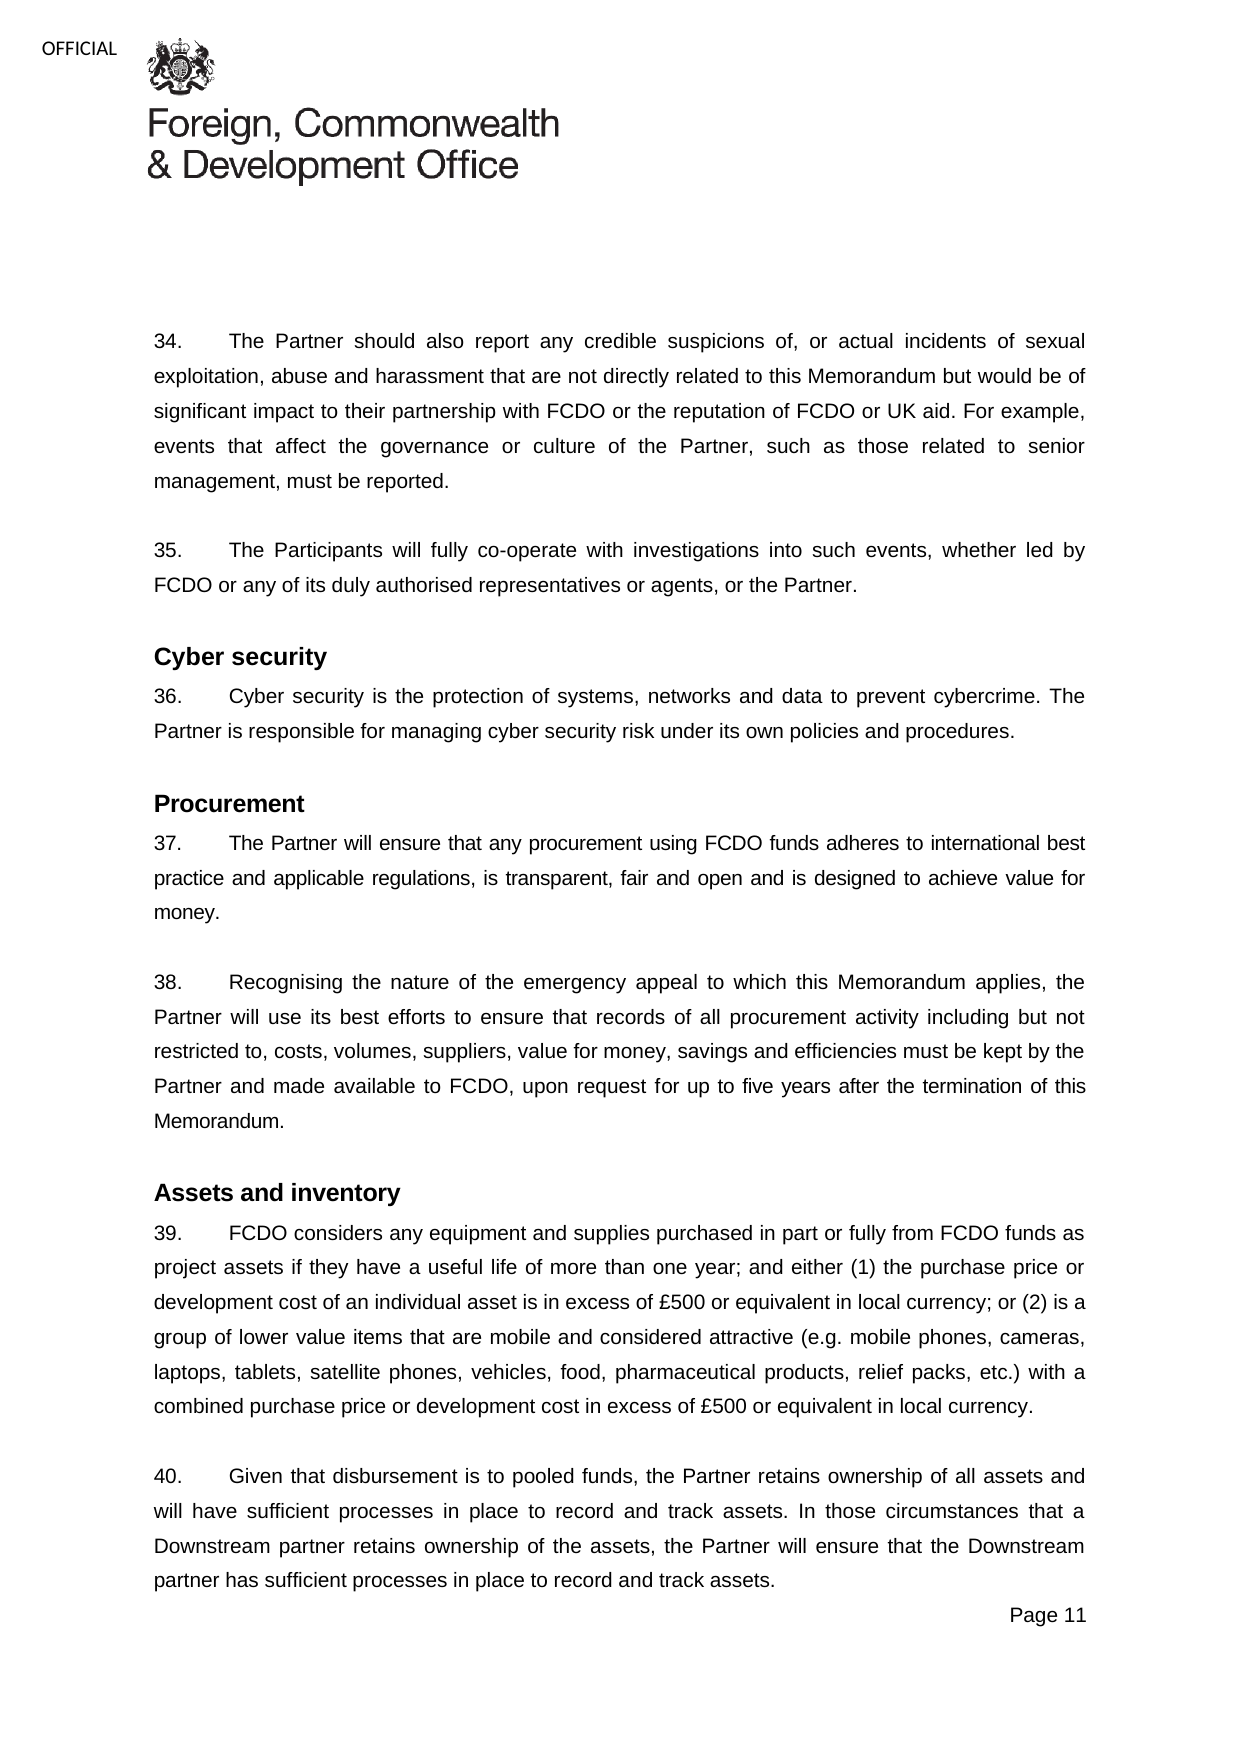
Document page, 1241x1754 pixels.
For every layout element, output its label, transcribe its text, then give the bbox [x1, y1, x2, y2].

list Given that disbursement is to pooled funds, the Partner retains ownership of all assets and will have sufficient processes in place to record and track assets. In those circumstances that a Downstream partner retains ownership of the assets, the Partner will ensure that the Downstream partner has sufficient processes in place to record and track assets. [153, 1465, 1087, 1592]
list Cyber security is the protection of systems, networks and data to prevent cybercrime. The Partner is responsible for managing cyber security risk under its own policies and procedures. [153, 685, 1087, 743]
list The Partner should also report any credible suspicions of, or actual incidents of sexual exploitation, abuse and harassment that are not directly related to this Memorandum but would be of significant impact to their partnership with FCDO or the reputation of FCDO or UK aid. For example, events that affect the governance or culture of the Partner, such as those related to senior management, must be reported. [153, 330, 1087, 492]
list FCDO considers any equipment and supplies purchased in part or fully from FCDO funds as project assets if they have a useful life of more than one year; and either (1) the purchase price or development cost of an individual asset is in excess of £500 or equivalent in local currency; or (2) is a group of lower value items that are mobile and considered attractive (e.g. mobile phones, cameras, laptops, tablets, satellite phones, vehicles, food, pharmaceutical products, relief packs, etc.) with a combined purchase price or development cost in excess of £500 or equivalent in local currency. [153, 1221, 1087, 1418]
list The Participants will fully co-operate with investigations into such events, whether led by FCDO or any of its duly authorised representatives or agents, or the Partner. [153, 539, 1087, 597]
list The Partner will ensure that any procurement using FCDO funds adheres to international best practice and applicable regulations, is transparent, fair and open and is designed to achieve value for money. [153, 831, 1087, 924]
text Procurement [153, 789, 1087, 817]
picture [146, 37, 559, 186]
list Recognising the nature of the emergency appeal to which this Memorandum applies, the Partner will use its best efforts to ensure that records of all procurement activity including but not restricted to, costs, volumes, suppliers, value for money, savings and efficiencies must be kept by the Partner and made available to FCDO, upon request for up to five years after the termination of this Memorandum. [153, 971, 1087, 1133]
text Cyber security [153, 643, 1087, 671]
text Assets and inventory [153, 1179, 1087, 1207]
